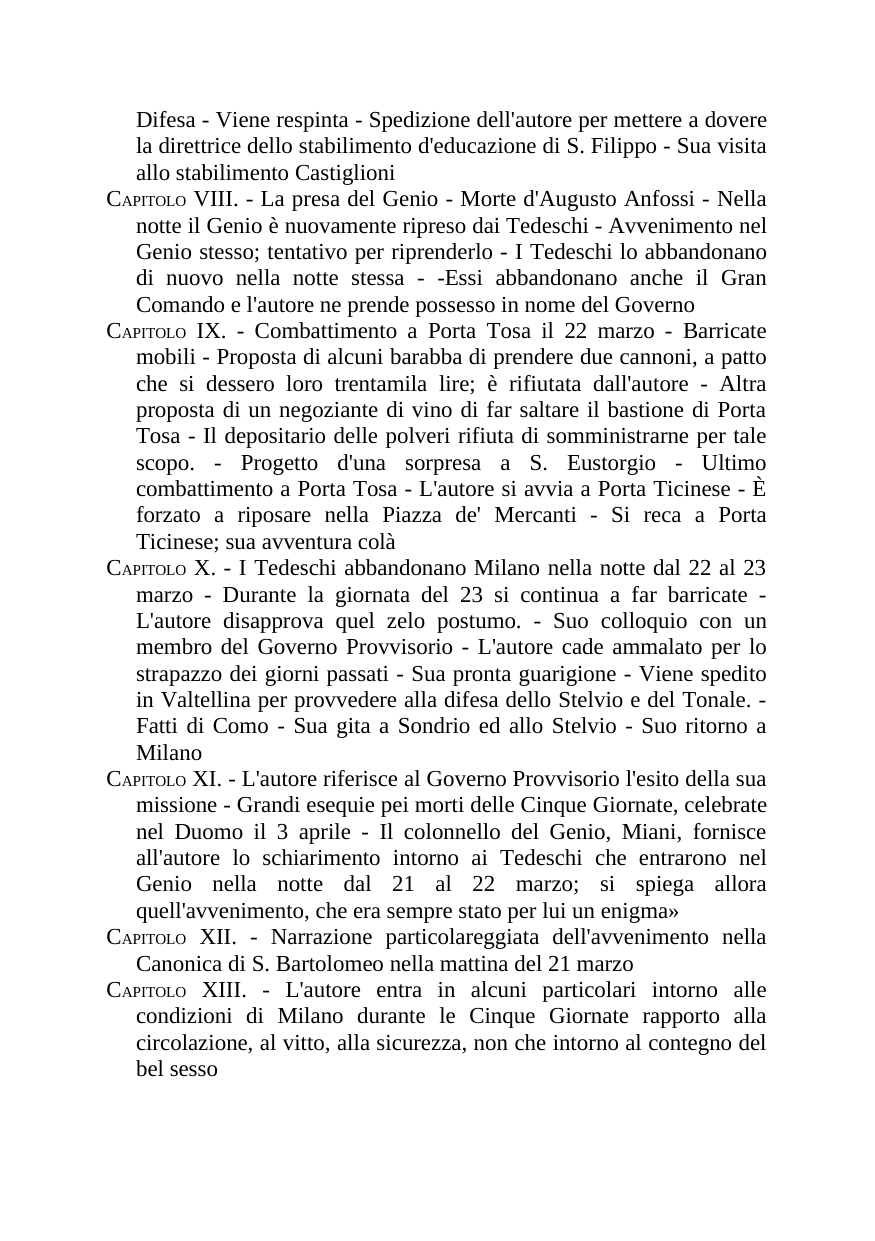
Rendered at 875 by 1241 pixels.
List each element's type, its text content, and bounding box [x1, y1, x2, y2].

text Difesa - Viene respinta - Spedizione dell'autore per mettere a dovere la direttrice dello stabilimento d'educazione di S. Filippo - Sua visita allo stabilimento Castiglioni [106, 106, 768, 185]
text Capitolo VIII. - La presa del Genio - Morte d'Augusto Anfossi - Nella notte il Genio è nuovamente ripreso dai Tedeschi - Avvenimento nel Genio stesso; tentativo per riprenderlo - I Tedeschi lo abbandonano di nuovo nella notte stessa - -Essi abbandonano anche il Gran Comando e l'autore ne prende possesso in nome del Governo [106, 185, 768, 317]
text Capitolo XII. - Narrazione particolareggiata dell'avvenimento nella Canonica di S. Bartolomeo nella mattina del 21 marzo [106, 923, 768, 976]
text Capitolo XI. - L'autore riferisce al Governo Provvisorio l'esito della sua missione - Grandi esequie pei morti delle Cinque Giornate, celebrate nel Duomo il 3 aprile - Il colonnello del Genio, Miani, fornisce all'autore lo schiarimento intorno ai Tedeschi che entrarono nel Genio nella notte dal 21 al 22 marzo; si spiega allora quell'avvenimento, che era sempre stato per lui un enigma» [106, 765, 768, 923]
text Capitolo IX. - Combattimento a Porta Tosa il 22 marzo - Barricate mobili - Proposta di alcuni barabba di prendere due cannoni, a patto che si dessero loro trentamila lire; è rifiutata dall'autore - Altra proposta di un negoziante di vino di far saltare il bastione di Porta Tosa - Il depositario delle polveri rifiuta di somministrarne per tale scopo. - Progetto d'una sorpresa a S. Eustorgio - Ultimo combattimento a Porta Tosa - L'autore si avvia a Porta Ticinese - È forzato a riposare nella Piazza de' Mercanti - Si reca a Porta Ticinese; sua avventura colà [106, 317, 768, 554]
text Capitolo XIII. - L'autore entra in alcuni particolari intorno alle condizioni di Milano durante le Cinque Giornate rapporto alla circolazione, al vitto, alla sicurezza, non che intorno al contegno del bel sesso [106, 976, 768, 1081]
text Capitolo X. - I Tedeschi abbandonano Milano nella notte dal 22 al 23 marzo - Durante la giornata del 23 si continua a far barricate - L'autore disapprova quel zelo postumo. - Suo colloquio con un membro del Governo Provvisorio - L'autore cade ammalato per lo strapazzo dei giorni passati - Sua pronta guarigione - Viene spedito in Valtellina per provvedere alla difesa dello Stelvio e del Tonale. - Fatti di Como - Sua gita a Sondrio ed allo Stelvio - Suo ritorno a Milano [106, 554, 768, 765]
